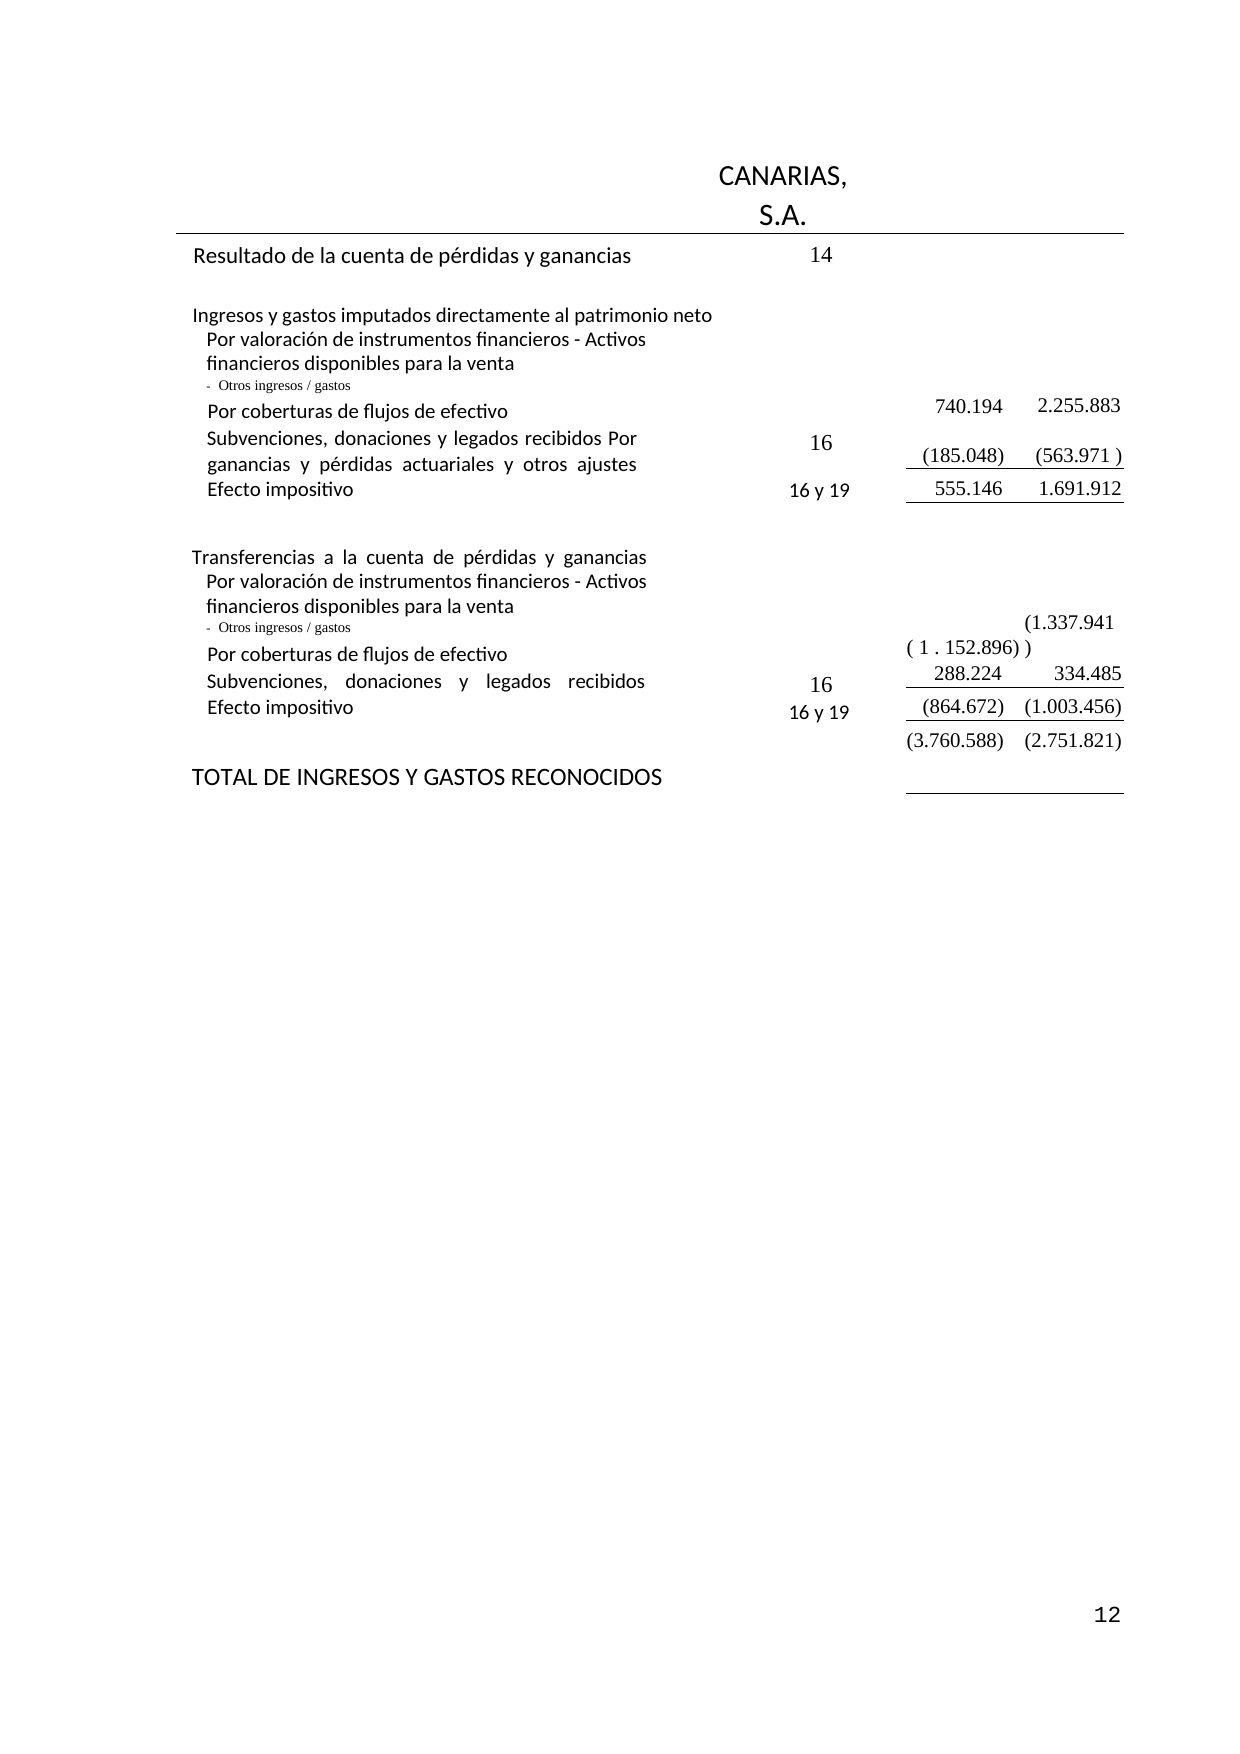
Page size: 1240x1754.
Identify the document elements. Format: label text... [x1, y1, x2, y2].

table_cell 2.255.883 (563.971 ) [1024, 234, 1124, 468]
table_header Resultado de la cuenta de pérdidas y ganancias Ingresos y gastos imputados directamente al patrimonio neto Por valoración de instrumentos financieros - Activos financieros disponibles para la venta Otros ingresos / gastos Por coberturas de flujos de efectivo Subvenciones, donaciones y legados recibidos Por ganancias y pérdidas actuariales y otros ajustes Efecto impositivo Transferencias a la cuenta de pérdidas y ganancias Por valoración de instrumentos financieros - Activos financieros disponibles para la venta Otros ingresos / gastos Por coberturas de flujos de efectivo Subvenciones, donaciones y legados recibidos Efecto impositivo TOTAL DE INGRESOS Y GASTOS RECONOCIDOS [176, 234, 788, 793]
table_cell ( 1 . 152.896) 288.224 [906, 503, 1024, 686]
table_cell (3.760.588) [906, 721, 1024, 793]
table_cell (1.003.456) [1024, 688, 1124, 720]
table_cell 740.194 (185.048) [906, 234, 1024, 468]
table_cell 555.146 [906, 469, 1024, 502]
table_cell 1.691.912 [1024, 469, 1124, 502]
table_cell (1.337.941 ) 334.485 [1024, 503, 1124, 686]
table_cell (2.751.821) [1024, 721, 1124, 793]
table_cell (864.672) [906, 688, 1024, 720]
table_header 14 16 16 y 19 16 16 y 19 [788, 234, 906, 793]
